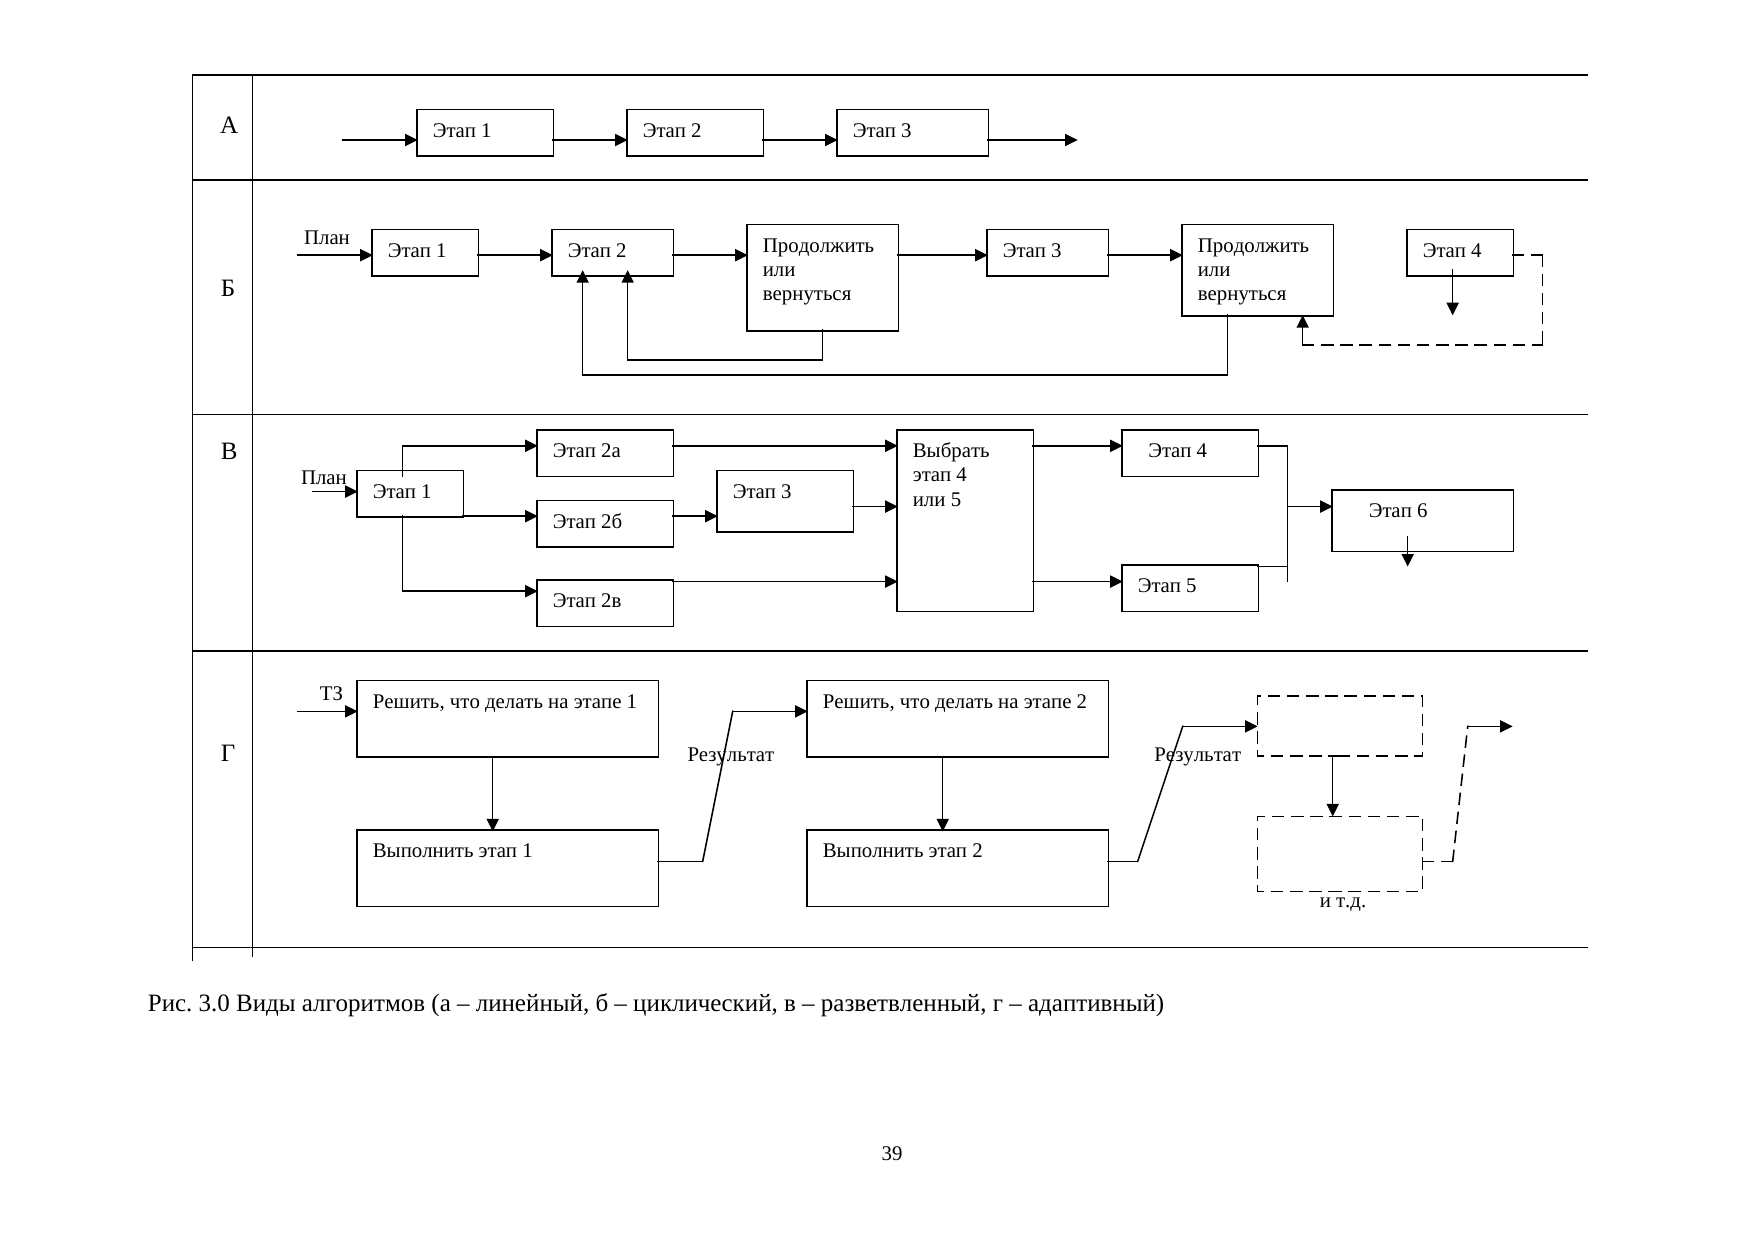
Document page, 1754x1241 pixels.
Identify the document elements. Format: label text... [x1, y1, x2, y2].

text Этап 2б [553, 509, 658, 533]
text Выполнить этап 1 [373, 838, 643, 862]
text Этап 2в [553, 588, 658, 612]
text Продолжить или вернуться [763, 233, 883, 305]
text Этап 2а [553, 438, 658, 462]
text Решить, что делать на этапе 2 [823, 689, 1093, 713]
text План [148, 465, 192, 489]
text Выбрать [913, 438, 1018, 462]
text Г Результат Результат [253, 738, 492, 767]
text [1109, 681, 1636, 705]
text Этап 4 [1138, 438, 1243, 462]
text [1259, 436, 1636, 465]
text План [1034, 465, 1287, 489]
text План [253, 225, 746, 249]
text Г Результат Результат [723, 738, 942, 767]
text Г Результат Результат [1333, 738, 1636, 767]
text [1034, 447, 1121, 465]
text Решить, что делать на этапе 1 [373, 689, 643, 713]
text Этап 3 [1003, 237, 1093, 262]
text Г Результат Результат [493, 738, 726, 767]
text Этап 1 [373, 478, 448, 503]
text или 5 [913, 486, 1018, 511]
text Этап 2 [643, 117, 748, 142]
text Г Результат Результат [1171, 738, 1332, 767]
text Этап 2 [568, 237, 658, 262]
text [628, 273, 746, 302]
text Г Результат Результат [193, 738, 252, 767]
text [659, 681, 806, 705]
text [583, 277, 627, 302]
text ТЗ [253, 681, 356, 705]
text [674, 447, 896, 465]
text [193, 225, 252, 249]
text [1034, 436, 1121, 445]
text План [1288, 465, 1636, 489]
text [253, 273, 582, 302]
text [674, 436, 896, 445]
text [1453, 273, 1636, 302]
text [148, 436, 192, 465]
text Продолжить или вернуться [1198, 233, 1318, 305]
text [148, 681, 192, 705]
text Этап 3 [853, 117, 973, 142]
text и т.д. [253, 888, 1636, 912]
text [148, 225, 192, 249]
text А [220, 111, 226, 132]
text Этап 1 [433, 117, 538, 142]
text В [193, 436, 252, 465]
text План [403, 465, 896, 489]
text Выполнить этап 2 [823, 838, 1093, 862]
text Б [193, 273, 252, 302]
text Этап 4 [1423, 237, 1498, 262]
text Рис. 3.0 Виды алгоритмов (а – линейный, б – циклический, в – разветвленный, г – адаптивный) [148, 988, 1745, 1017]
text [1334, 225, 1636, 249]
text Этап 1 [388, 237, 463, 262]
text [193, 888, 252, 912]
text этап 4 [913, 462, 1018, 486]
text [148, 888, 192, 912]
text [1334, 273, 1452, 302]
text Этап 3 [733, 478, 838, 503]
text [899, 273, 1181, 302]
text [193, 681, 252, 705]
text Г Результат Результат [943, 738, 1177, 767]
text [148, 273, 192, 302]
text Г Результат Результат [148, 738, 192, 767]
text План [193, 465, 252, 489]
text План [253, 465, 402, 489]
text [899, 225, 1181, 249]
text Этап 6 [1348, 498, 1498, 522]
text Этап 5 [1138, 573, 1243, 597]
text [253, 436, 536, 465]
